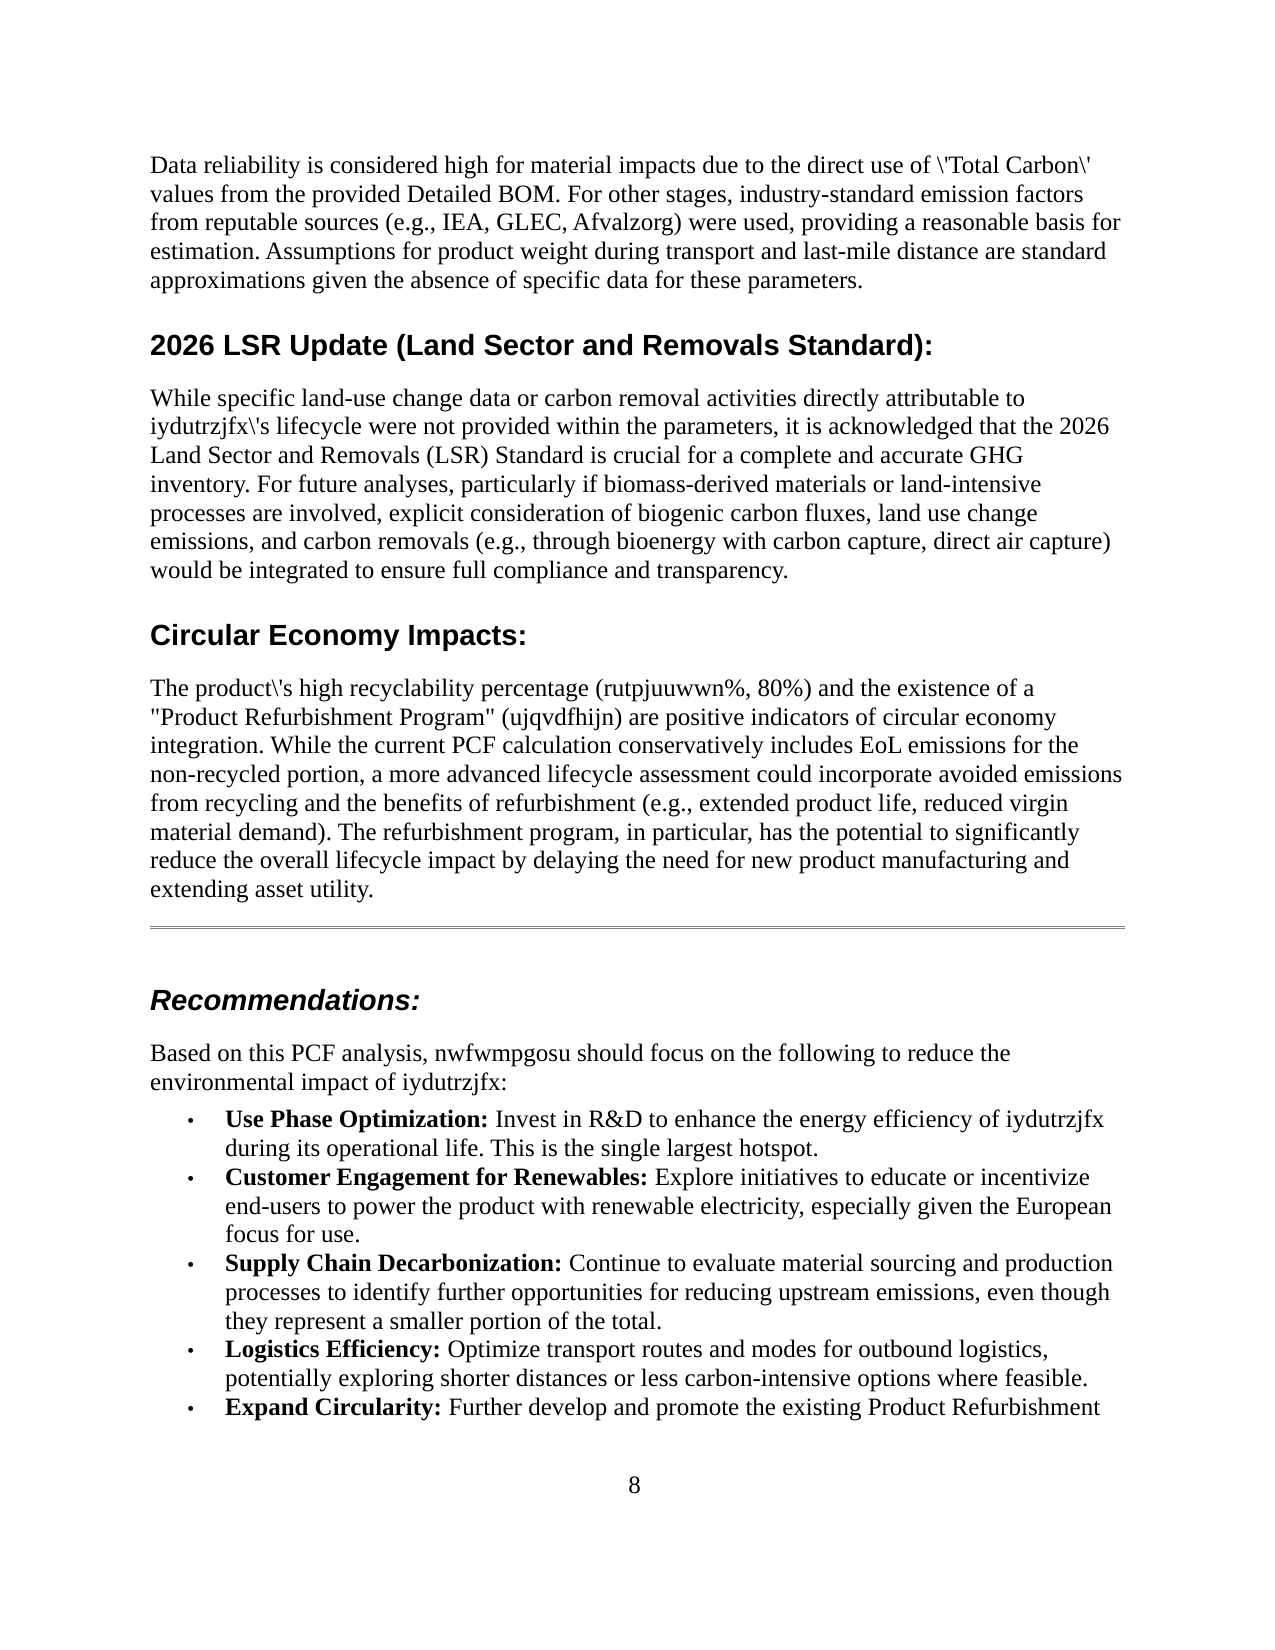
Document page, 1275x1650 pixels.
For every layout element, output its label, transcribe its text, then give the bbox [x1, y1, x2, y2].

list Expand Circularity: Further develop and promote the existing Product Refurbishment [187, 1392, 1125, 1421]
text Data reliability is considered high for material impacts due to the direct use of \'Total Carbon\' values from the provided Detailed BOM. For other stages, industry-standard emission factors from reputable sources (e.g., IEA, GLEC, Afvalzorg) were used, providing a reasonable basis for estimation. Assumptions for product weight during transport and last-mile distance are standard approximations given the absence of specific data for these parameters. [150, 150, 1125, 294]
text Based on this PCF analysis, nwfwmpgosu should focus on the following to reduce the environmental impact of iydutrzjfx: [150, 1038, 1125, 1096]
list Customer Engagement for Renewables: Explore initiatives to educate or incentivize end-users to power the product with renewable electricity, especially given the European focus for use. [187, 1162, 1125, 1248]
text While specific land-use change data or carbon removal activities directly attributable to iydutrzjfx\'s lifecycle were not provided within the parameters, it is acknowledged that the 2026 Land Sector and Removals (LSR) Standard is crucial for a complete and accurate GHG inventory. For future analyses, particularly if biomass-derived materials or land-intensive processes are involved, explicit consideration of biogenic carbon fluxes, land use change emissions, and carbon removals (e.g., through bioenergy with carbon capture, direct air capture) would be integrated to ensure full compliance and transparency. [150, 383, 1125, 584]
list Logistics Efficiency: Optimize transport routes and modes for outbound logistics, potentially exploring shorter distances or less carbon-intensive options where feasible. [187, 1334, 1125, 1392]
subtitle Recommendations: [150, 983, 1125, 1017]
subtitle 2026 LSR Update (Land Sector and Removals Standard): [150, 328, 1125, 361]
subtitle Circular Economy Impacts: [150, 618, 1125, 651]
text The product\'s high recyclability percentage (rutpjuuwwn%, 80%) and the existence of a "Product Refurbishment Program" (ujqvdfhijn) are positive indicators of circular economy integration. While the current PCF calculation conservatively includes EoL emissions for the non-recycled portion, a more advanced lifecycle assessment could incorporate avoided emissions from recycling and the benefits of refurbishment (e.g., extended product life, reduced virgin material demand). The refurbishment program, in particular, has the potential to significantly reduce the overall lifecycle impact by delaying the need for new product manufacturing and extending asset utility. [150, 673, 1125, 903]
list Supply Chain Decarbonization: Continue to evaluate material sourcing and production processes to identify further opportunities for reducing upstream emissions, even though they represent a smaller portion of the total. [187, 1248, 1125, 1334]
list Use Phase Optimization: Invest in R&D to enhance the energy efficiency of iydutrzjfx during its operational life. This is the single largest hotspot. [187, 1104, 1125, 1162]
